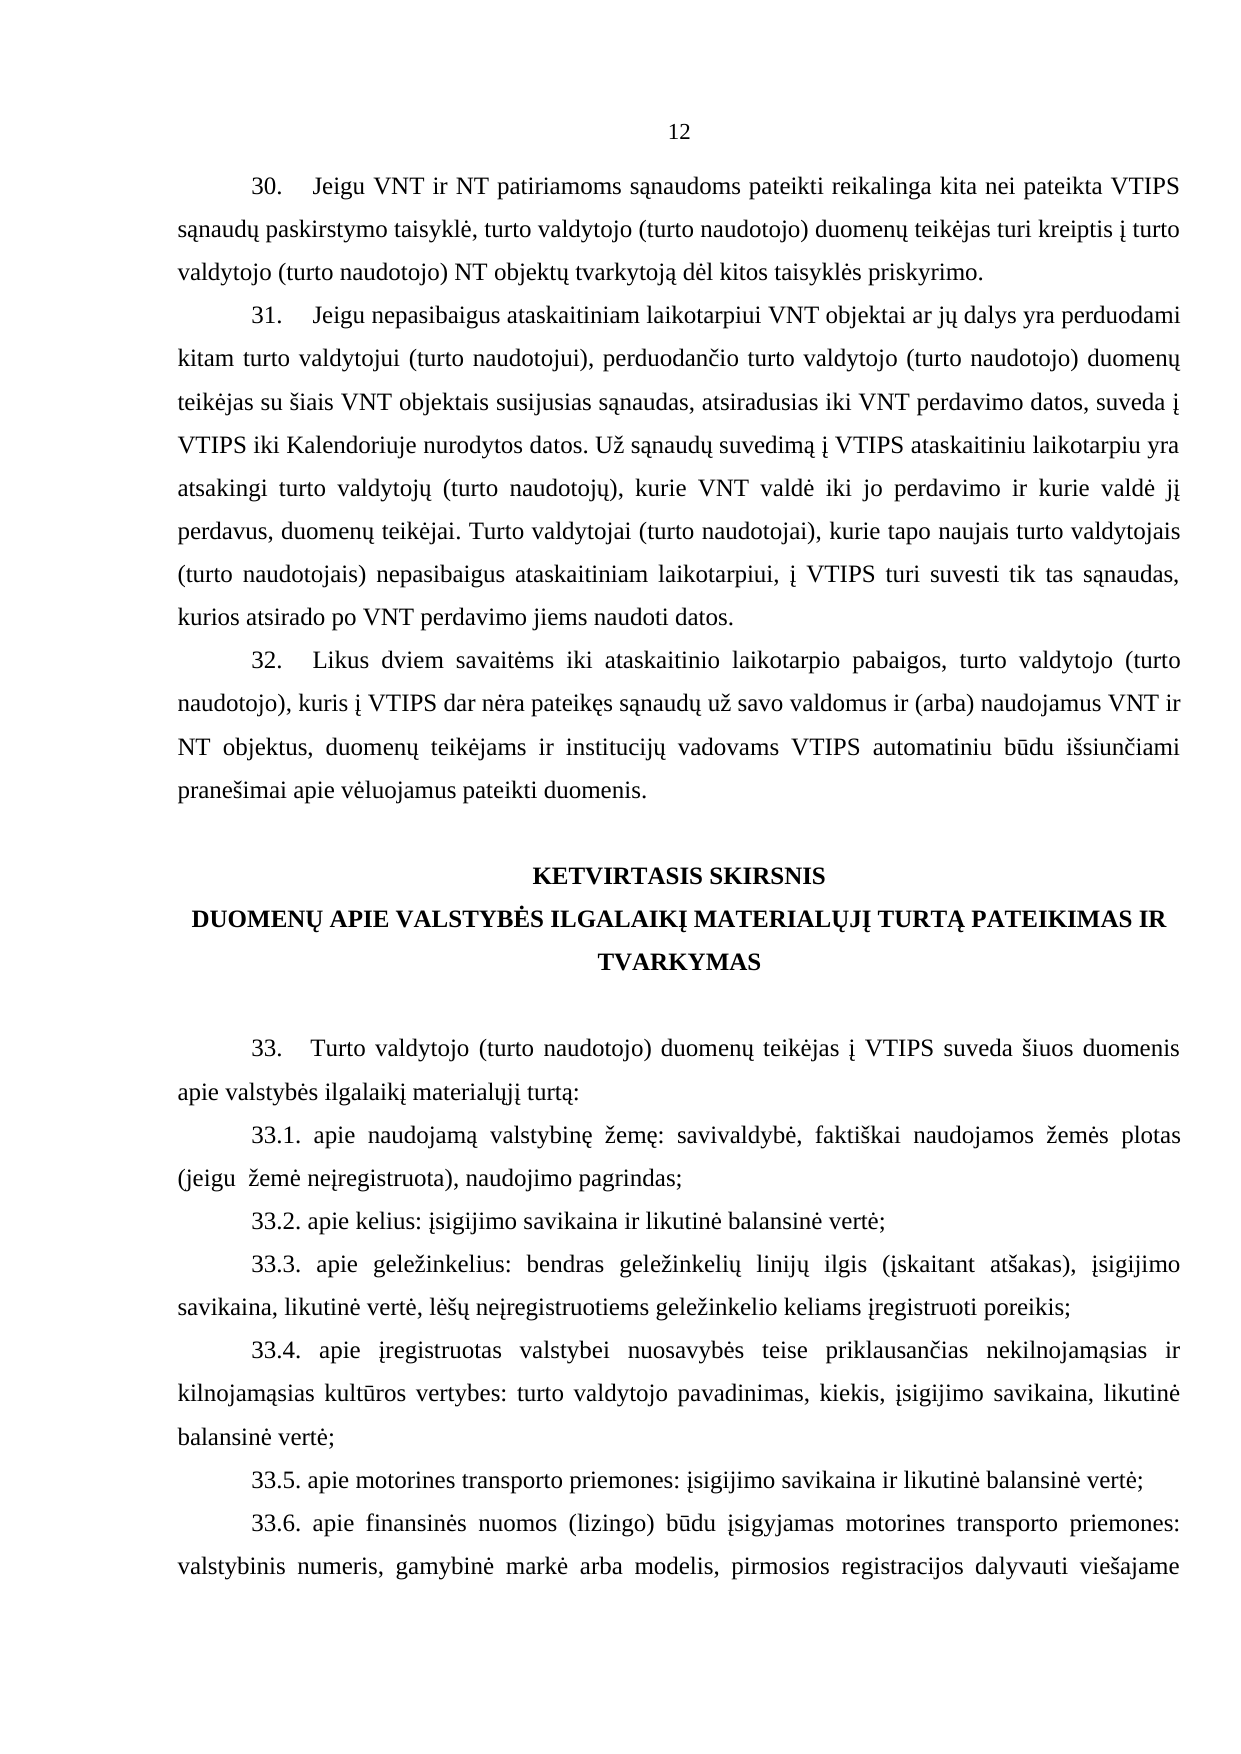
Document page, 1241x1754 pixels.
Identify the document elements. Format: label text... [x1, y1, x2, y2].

text KETVIRTASIS SKIRSNIS [177, 861, 1181, 890]
text 33.6. apie finansinės nuomos (lizingo) būdu įsigyjamas motorines transporto priemones: valstybinis numeris, gamybinė markė arba modelis, pirmosios registracijos dalyvauti viešajame [177, 1508, 1181, 1580]
text 33.2. apie kelius: įsigijimo savikaina ir likutinė balansinė vertė; [177, 1206, 1181, 1235]
text 33.4. apie įregistruotas valstybei nuosavybės teise priklausančias nekilnojamąsias ir kilnojamąsias kultūros vertybes: turto valdytojo pavadinimas, kiekis, įsigijimo savikaina, likutinė balansinė vertė; [177, 1335, 1181, 1450]
text DUOMENŲ APIE VALSTYBĖS ILGALAIKĮ MATERIALŲJĮ TURTĄ PATEIKIMAS IR TVARKYMAS [177, 904, 1181, 976]
text 33.1. apie naudojamą valstybinę žemę: savivaldybė, faktiškai naudojamos žemės plotas (jeigu žemė neįregistruota), naudojimo pagrindas; [177, 1120, 1181, 1192]
text 32. Likus dviem savaitėms iki ataskaitinio laikotarpio pabaigos, turto valdytojo (turto naudotojo), kuris į VTIPS dar nėra pateikęs sąnaudų už savo valdomus ir (arba) naudojamus VNT ir NT objektus, duomenų teikėjams ir institucijų vadovams VTIPS automatiniu būdu išsiunčiami pranešimai apie vėluojamus pateikti duomenis. [177, 645, 1181, 803]
text 33.5. apie motorines transporto priemones: įsigijimo savikaina ir likutinė balansinė vertė; [177, 1465, 1181, 1493]
text 31. Jeigu nepasibaigus ataskaitiniam laikotarpiui VNT objektai ar jų dalys yra perduodami kitam turto valdytojui (turto naudotojui), perduodančio turto valdytojo (turto naudotojo) duomenų teikėjas su šiais VNT objektais susijusias sąnaudas, atsiradusias iki VNT perdavimo datos, suveda į VTIPS iki Kalendoriuje nurodytos datos. Už sąnaudų suvedimą į VTIPS ataskaitiniu laikotarpiu yra atsakingi turto valdytojų (turto naudotojų), kurie VNT valdė iki jo perdavimo ir kurie valdė jį perdavus, duomenų teikėjai. Turto valdytojai (turto naudotojai), kurie tapo naujais turto valdytojais (turto naudotojais) nepasibaigus ataskaitiniam laikotarpiui, į VTIPS turi suvesti tik tas sąnaudas, kurios atsirado po VNT perdavimo jiems naudoti datos. [177, 300, 1181, 631]
text 33.3. apie geležinkelius: bendras geležinkelių linijų ilgis (įskaitant atšakas), įsigijimo savikaina, likutinė vertė, lėšų neįregistruotiems geležinkelio keliams įregistruoti poreikis; [177, 1249, 1181, 1321]
text 30. Jeigu VNT ir NT patiriamoms sąnaudoms pateikti reikalinga kita nei pateikta VTIPS sąnaudų paskirstymo taisyklė, turto valdytojo (turto naudotojo) duomenų teikėjas turi kreiptis į turto valdytojo (turto naudotojo) NT objektų tvarkytoją dėl kitos taisyklės priskyrimo. [177, 171, 1181, 286]
text 33. Turto valdytojo (turto naudotojo) duomenų teikėjas į VTIPS suveda šiuos duomenis apie valstybės ilgalaikį materialųjį turtą: [177, 1033, 1181, 1105]
